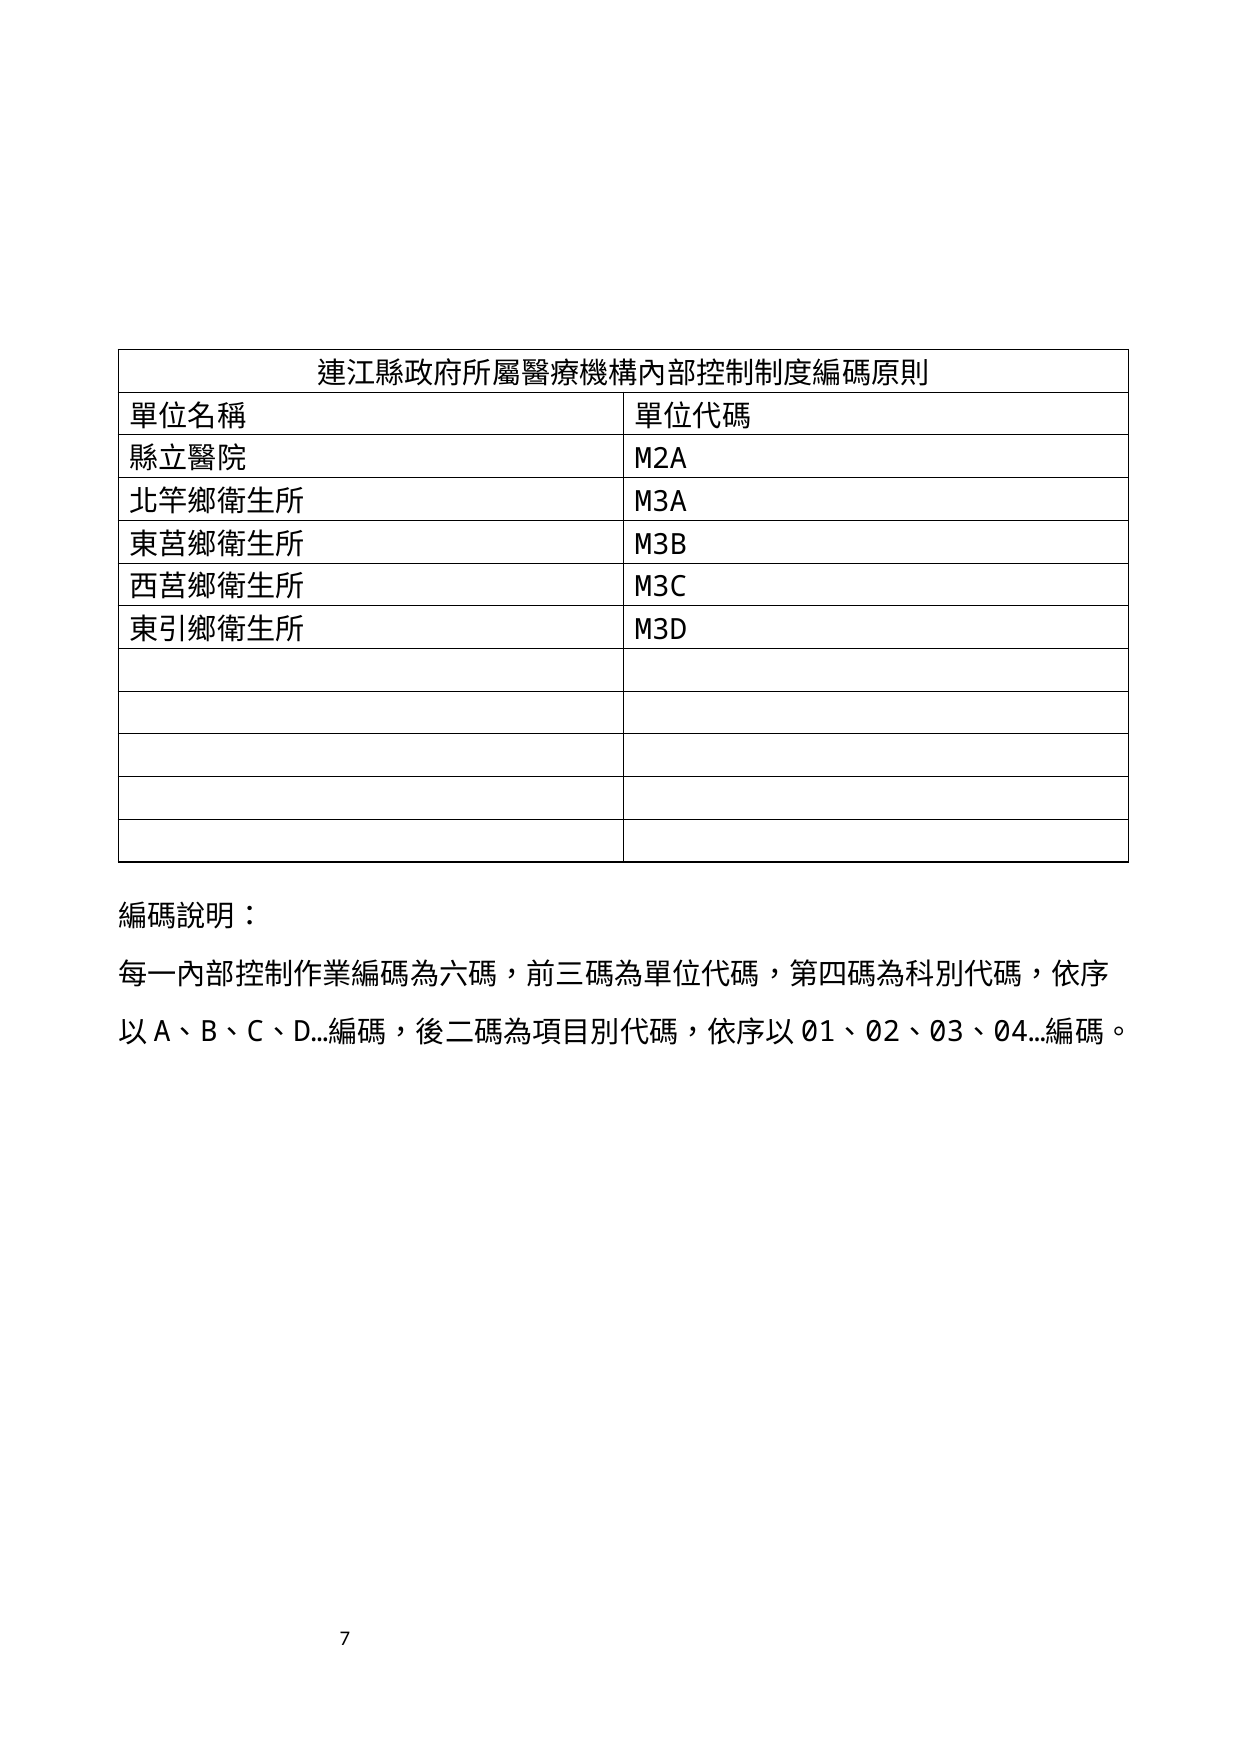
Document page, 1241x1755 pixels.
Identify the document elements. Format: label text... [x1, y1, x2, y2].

table_cell 東莒鄉衛生所 [119, 521, 623, 562]
table_cell M3B [624, 521, 1128, 562]
table_cell M3A [624, 478, 1128, 520]
table_cell [119, 734, 623, 776]
table_cell M3C [624, 564, 1128, 605]
table_cell [624, 692, 1128, 733]
table_cell [624, 820, 1128, 861]
table_cell [624, 777, 1128, 819]
table_cell 西莒鄉衛生所 [119, 564, 623, 605]
table_cell 單位名稱 [119, 393, 623, 434]
table_header 連江縣政府所屬醫療機構內部控制制度編碼原則 [119, 350, 1128, 392]
text 每一內部控制作業編碼為六碼，前三碼為單位代碼，第四碼為科別代碼，依序以A、B、C、D…編碼，後二碼為項目別代碼，依序以01、02、03、04…編碼。 [118, 932, 1122, 1049]
table_cell [119, 649, 623, 691]
table_cell [119, 777, 623, 819]
table_cell 東引鄉衛生所 [119, 606, 623, 648]
table_cell M3D [624, 606, 1128, 648]
table_cell 北竿鄉衛生所 [119, 478, 623, 520]
table_cell [624, 734, 1128, 776]
table_cell 縣立醫院 [119, 435, 623, 477]
table_cell [119, 820, 623, 861]
table_cell 單位代碼 [624, 393, 1128, 434]
text 編碼說明： [118, 874, 1122, 932]
table_cell [119, 692, 623, 733]
table_cell [624, 649, 1128, 691]
table_cell M2A [624, 435, 1128, 477]
